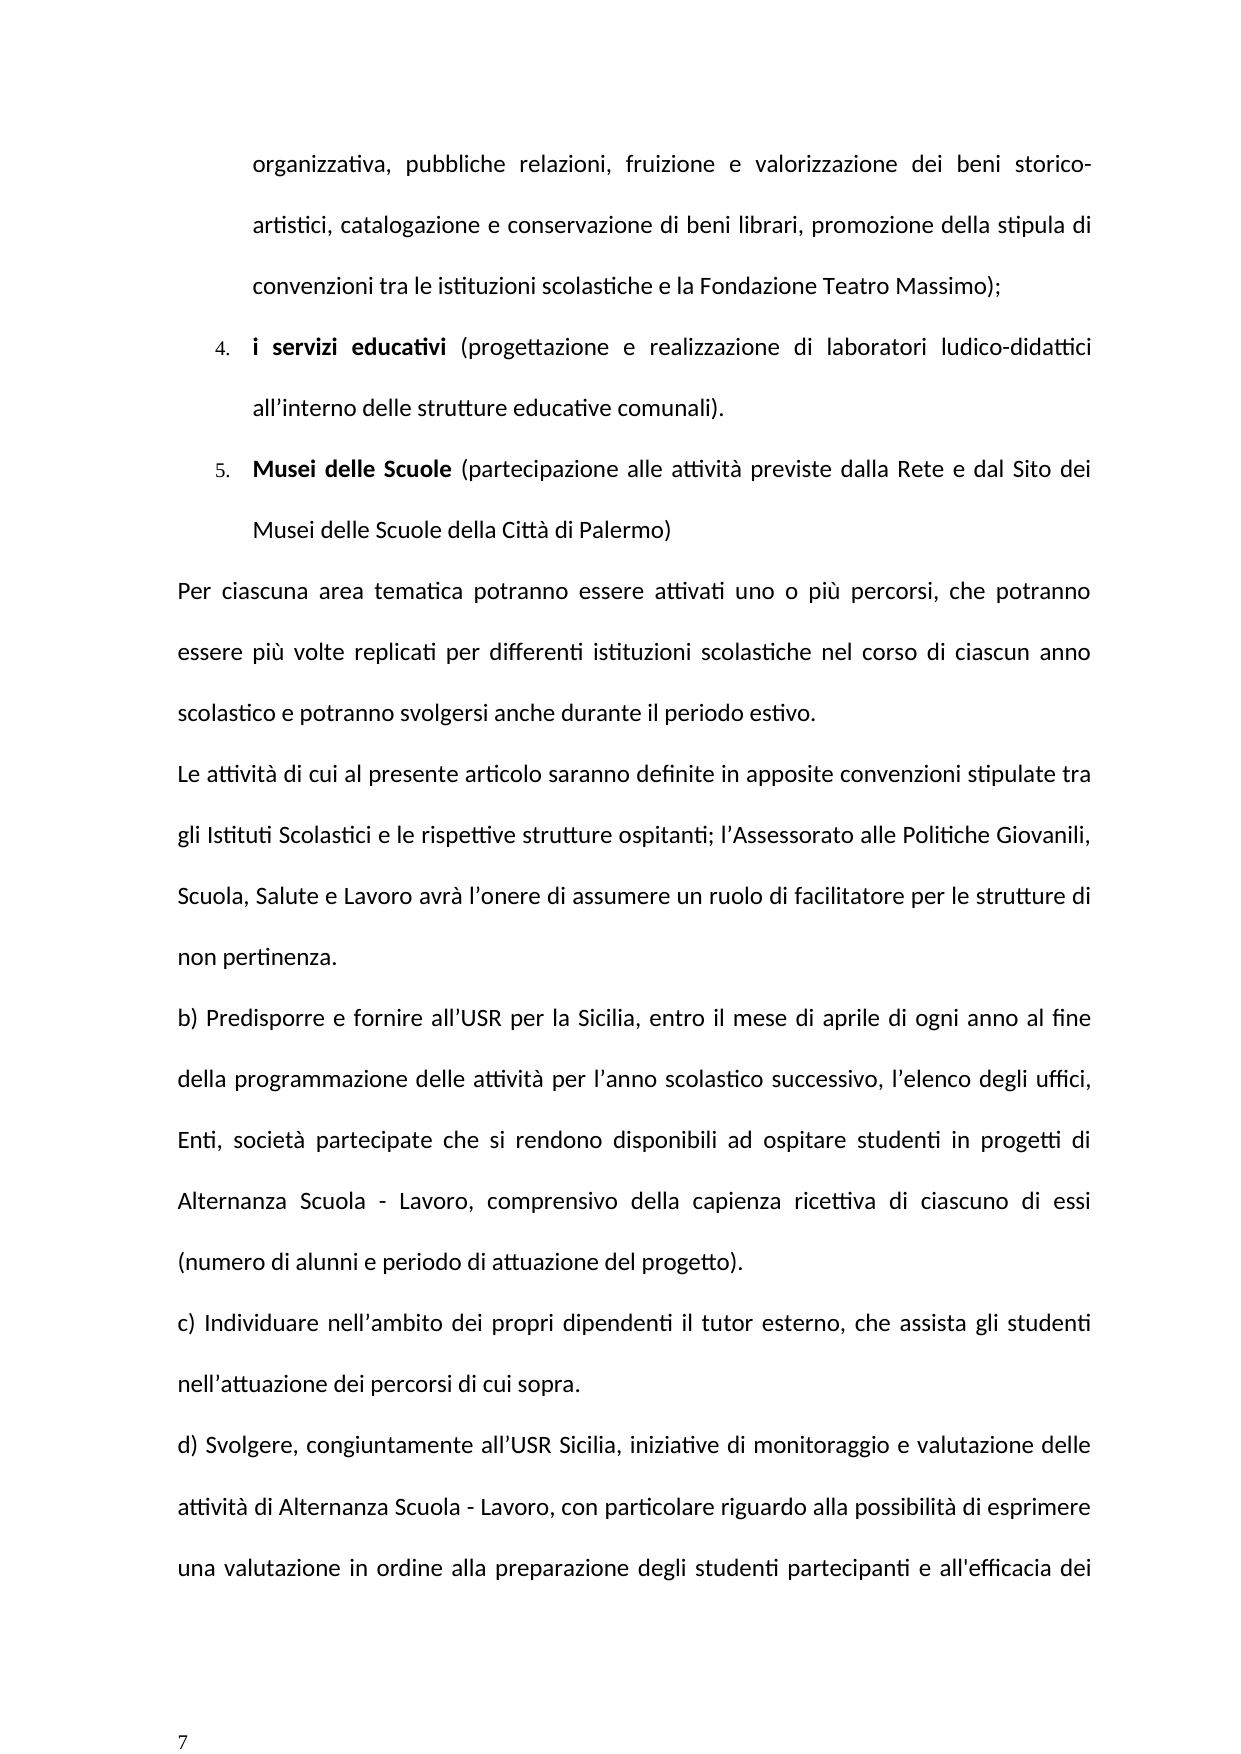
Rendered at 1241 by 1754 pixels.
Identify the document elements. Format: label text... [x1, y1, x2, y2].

text Per ciascuna area tematica potranno essere attivati uno o più percorsi, che potranno essere più volte replicati per differenti istituzioni scolastiche nel corso di ciascun anno scolastico e potranno svolgersi anche durante il periodo estivo. [177, 575, 1093, 728]
text Le attività di cui al presente articolo saranno definite in apposite convenzioni stipulate tra gli Istituti Scolastici e le rispettive strutture ospitanti; l’Assessorato alle Politiche Giovanili, Scuola, Salute e Lavoro avrà l’onere di assumere un ruolo di facilitatore per le strutture di non pertinenza. [177, 758, 1093, 972]
text c) Individuare nell’ambito dei propri dipendenti il tutor esterno, che assista gli studenti nell’attuazione dei percorsi di cui sopra. [177, 1307, 1093, 1399]
list Musei delle Scuole (partecipazione alle attività previste dalla Rete e dal Sito dei Musei delle Scuole della Città di Palermo) [215, 453, 1093, 544]
text b) Predisporre e fornire all’USR per la Sicilia, entro il mese di aprile di ogni anno al fine della programmazione delle attività per l’anno scolastico successivo, l’elenco degli uffici, Enti, società partecipate che si rendono disponibili ad ospitare studenti in progetti di Alternanza Scuola - Lavoro, comprensivo della capienza ricettiva di ciascuno di essi (numero di alunni e periodo di attuazione del progetto). [177, 1002, 1093, 1277]
text d) Svolgere, congiuntamente all’USR Sicilia, iniziative di monitoraggio e valutazione delle attività di Alternanza Scuola - Lavoro, con particolare riguardo alla possibilità di esprimere una valutazione in ordine alla preparazione degli studenti partecipanti e all'efficacia dei [177, 1429, 1093, 1582]
picture [1216, 1386, 1220, 1484]
list i servizi educativi (progettazione e realizzazione di laboratori ludico-didattici all’interno delle strutture educative comunali). [215, 331, 1093, 422]
list organizzativa, pubbliche relazioni, fruizione e valorizzazione dei beni storico-artistici, catalogazione e conservazione di beni librari, promozione della stipula di convenzioni tra le istituzioni scolastiche e la Fondazione Teatro Massimo); [215, 148, 1093, 300]
